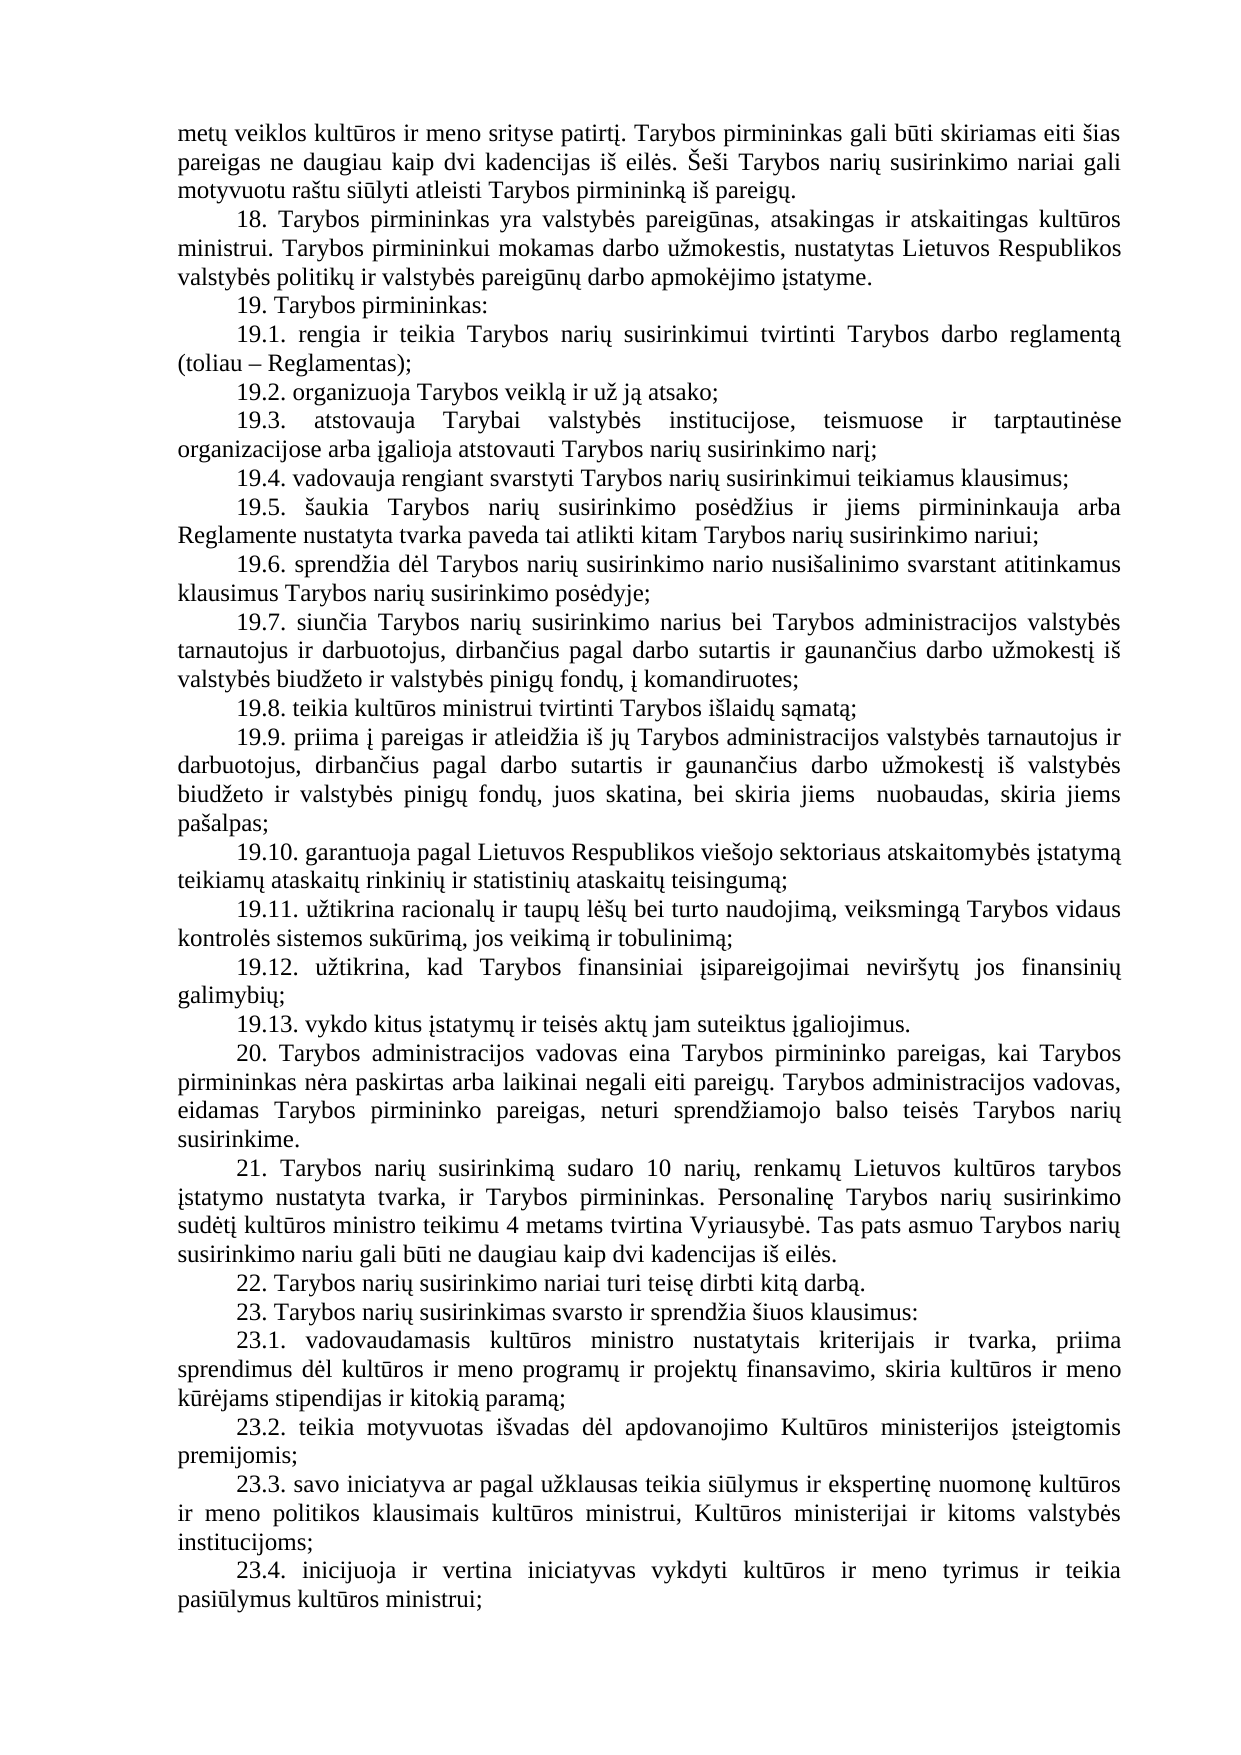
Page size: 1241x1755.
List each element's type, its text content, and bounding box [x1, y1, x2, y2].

text 19.8. teikia kultūros ministrui tvirtinti Tarybos išlaidų sąmatą; [177, 693, 1122, 722]
text 19.7. siunčia Tarybos narių susirinkimo narius bei Tarybos administracijos valstybės tarnautojus ir darbuotojus, dirbančius pagal darbo sutartis ir gaunančius darbo užmokestį iš valstybės biudžeto ir valstybės pinigų fondų, į komandiruotes; [177, 607, 1122, 693]
text 19.4. vadovauja rengiant svarstyti Tarybos narių susirinkimui teikiamus klausimus; [177, 463, 1122, 492]
text 20. Tarybos administracijos vadovas eina Tarybos pirmininko pareigas, kai Tarybos pirmininkas nėra paskirtas arba laikinai negali eiti pareigų. Tarybos administracijos vadovas, eidamas Tarybos pirmininko pareigas, neturi sprendžiamojo balso teisės Tarybos narių susirinkime. [177, 1038, 1122, 1153]
text 19. Tarybos pirmininkas: [177, 291, 1122, 319]
text 19.3. atstovauja Tarybai valstybės institucijose, teismuose ir tarptautinėse organizacijose arba įgalioja atstovauti Tarybos narių susirinkimo narį; [177, 406, 1122, 463]
text 21. Tarybos narių susirinkimą sudaro 10 narių, renkamų Lietuvos kultūros tarybos įstatymo nustatyta tvarka, ir Tarybos pirmininkas. Personalinę Tarybos narių susirinkimo sudėtį kultūros ministro teikimu 4 metams tvirtina Vyriausybė. Tas pats asmuo Tarybos narių susirinkimo nariu gali būti ne daugiau kaip dvi kadencijas iš eilės. [177, 1153, 1122, 1268]
text 23. Tarybos narių susirinkimas svarsto ir sprendžia šiuos klausimus: [177, 1297, 1122, 1326]
text 19.11. užtikrina racionalų ir taupų lėšų bei turto naudojimą, veiksmingą Tarybos vidaus kontrolės sistemos sukūrimą, jos veikimą ir tobulinimą; [177, 894, 1122, 952]
text 22. Tarybos narių susirinkimo nariai turi teisę dirbti kitą darbą. [177, 1268, 1122, 1297]
text 19.10. garantuoja pagal Lietuvos Respublikos viešojo sektoriaus atskaitomybės įstatymą teikiamų ataskaitų rinkinių ir statistinių ataskaitų teisingumą; [177, 837, 1122, 894]
text 23.1. vadovaudamasis kultūros ministro nustatytais kriterijais ir tvarka, priima sprendimus dėl kultūros ir meno programų ir projektų finansavimo, skiria kultūros ir meno kūrėjams stipendijas ir kitokią paramą; [177, 1326, 1122, 1412]
text 19.1. rengia ir teikia Tarybos narių susirinkimui tvirtinti Tarybos darbo reglamentą (toliau – Reglamentas); [177, 319, 1122, 377]
text 23.2. teikia motyvuotas išvadas dėl apdovanojimo Kultūros ministerijos įsteigtomis premijomis; [177, 1412, 1122, 1469]
text 18. Tarybos pirmininkas yra valstybės pareigūnas, atsakingas ir atskaitingas kultūros ministrui. Tarybos pirmininkui mokamas darbo užmokestis, nustatytas Lietuvos Respublikos valstybės politikų ir valstybės pareigūnų darbo apmokėjimo įstatyme. [177, 204, 1122, 291]
text 19.5. šaukia Tarybos narių susirinkimo posėdžius ir jiems pirmininkauja arba Reglamente nustatyta tvarka paveda tai atlikti kitam Tarybos narių susirinkimo nariui; [177, 492, 1122, 549]
text 19.9. priima į pareigas ir atleidžia iš jų Tarybos administracijos valstybės tarnautojus ir darbuotojus, dirbančius pagal darbo sutartis ir gaunančius darbo užmokestį iš valstybės biudžeto ir valstybės pinigų fondų, juos skatina, bei skiria jiems nuobaudas, skiria jiems pašalpas; [177, 722, 1122, 837]
text 19.6. sprendžia dėl Tarybos narių susirinkimo nario nusišalinimo svarstant atitinkamus klausimus Tarybos narių susirinkimo posėdyje; [177, 549, 1122, 607]
text metų veiklos kultūros ir meno srityse patirtį. Tarybos pirmininkas gali būti skiriamas eiti šias pareigas ne daugiau kaip dvi kadencijas iš eilės. Šeši Tarybos narių susirinkimo nariai gali motyvuotu raštu siūlyti atleisti Tarybos pirmininką iš pareigų. [177, 118, 1122, 204]
text 19.2. organizuoja Tarybos veiklą ir už ją atsako; [177, 377, 1122, 406]
text 23.3. savo iniciatyva ar pagal užklausas teikia siūlymus ir ekspertinę nuomonę kultūros ir meno politikos klausimais kultūros ministrui, Kultūros ministerijai ir kitoms valstybės institucijoms; [177, 1469, 1122, 1556]
text 19.12. užtikrina, kad Tarybos finansiniai įsipareigojimai neviršytų jos finansinių galimybių; [177, 952, 1122, 1009]
text 23.4. inicijuoja ir vertina iniciatyvas vykdyti kultūros ir meno tyrimus ir teikia pasiūlymus kultūros ministrui; [177, 1556, 1122, 1613]
text 19.13. vykdo kitus įstatymų ir teisės aktų jam suteiktus įgaliojimus. [177, 1009, 1122, 1038]
